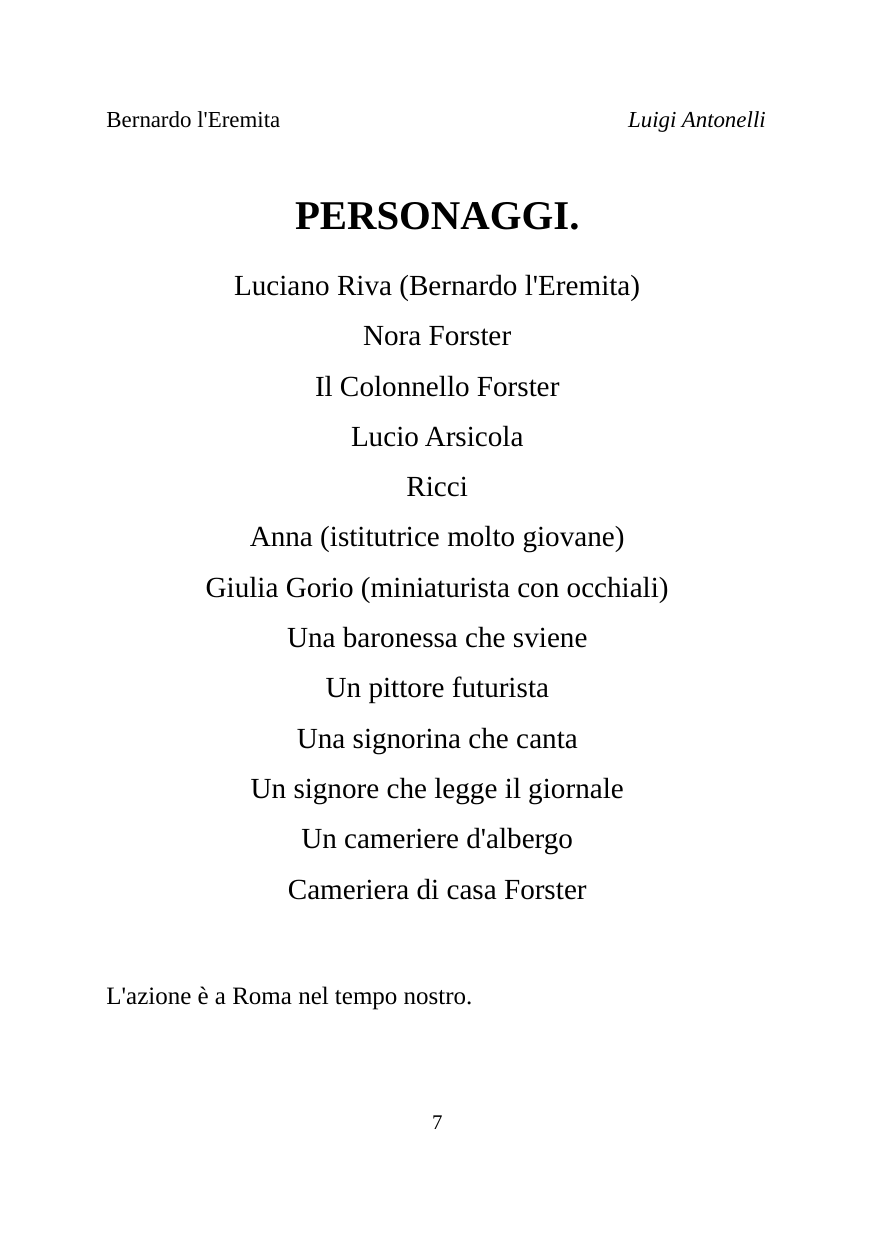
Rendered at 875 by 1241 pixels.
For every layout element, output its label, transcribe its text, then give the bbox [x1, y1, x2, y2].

text Anna (istitutrice molto giovane) [106, 519, 768, 553]
text Una signorina che canta [106, 721, 768, 754]
text Un cameriere d'albergo [106, 821, 768, 855]
subtitle PERSONAGGI. [106, 192, 768, 238]
text L'azione è a Roma nel tempo nostro. [106, 981, 768, 1010]
text Lucio Arsicola [106, 419, 768, 452]
text Un pittore futurista [106, 671, 768, 704]
text Il Colonnello Forster [106, 369, 768, 402]
text Cameriera di casa Forster [106, 872, 768, 905]
text Ricci [106, 469, 768, 503]
text Giulia Gorio (miniaturista con occhiali) [106, 570, 768, 603]
text Un signore che legge il giornale [106, 771, 768, 805]
text Nora Forster [106, 318, 768, 352]
text Una baronessa che sviene [106, 620, 768, 654]
text Luciano Riva (Bernardo l'Eremita) [106, 268, 768, 302]
